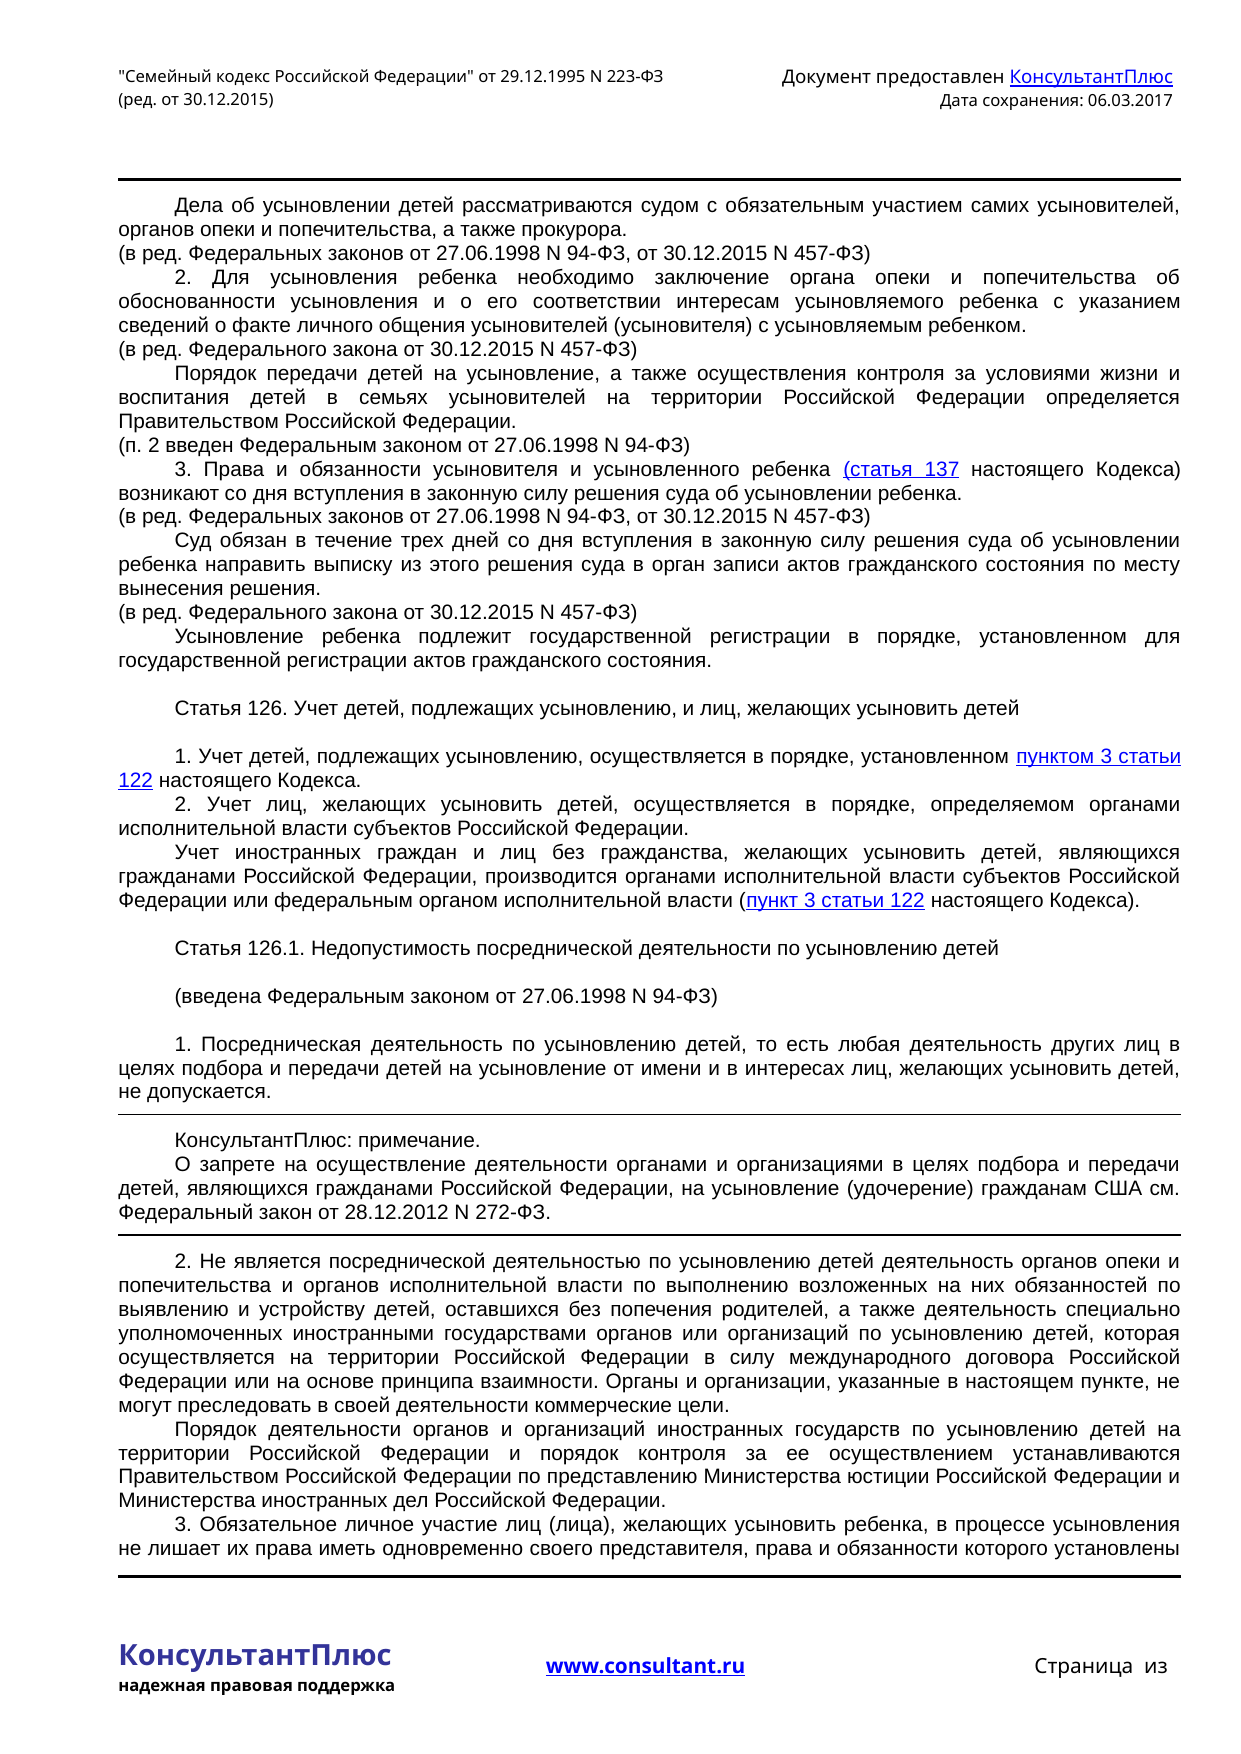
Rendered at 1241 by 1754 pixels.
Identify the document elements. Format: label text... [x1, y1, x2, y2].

text О запрете на осуществление деятельности органами и организациями в целях подбора и передачи детей, являющихся гражданами Российской Федерации, на усыновление (удочерение) гражданам США см. Федеральный закон от 28.12.2012 N 272-ФЗ. [118, 1152, 1181, 1224]
text (в ред. Федеральных законов от 27.06.1998 N 94-ФЗ, от 30.12.2015 N 457-ФЗ) [118, 241, 1181, 265]
text (в ред. Федерального закона от 30.12.2015 N 457-ФЗ) [118, 600, 1181, 624]
text 2. Не является посреднической деятельностью по усыновлению детей деятельность органов опеки и попечительства и органов исполнительной власти по выполнению возложенных на них обязанностей по выявлению и устройству детей, оставшихся без попечения родителей, а также деятельность специально уполномоченных иностранными государствами органов или организаций по усыновлению детей, которая осуществляется на территории Российской Федерации в силу международного договора Российской Федерации или на основе принципа взаимности. Органы и организации, указанные в настоящем пункте, не могут преследовать в своей деятельности коммерческие цели. [118, 1249, 1181, 1416]
text (в ред. Федерального закона от 30.12.2015 N 457-ФЗ) [118, 337, 1181, 361]
subtitle Статья 126. Учет детей, подлежащих усыновлению, и лиц, желающих усыновить детей [118, 696, 1181, 720]
text 1. Учет детей, подлежащих усыновлению, осуществляется в порядке, установленном пунктом 3 статьи 122 настоящего Кодекса. [118, 744, 1181, 792]
subtitle Статья 126.1. Недопустимость посреднической деятельности по усыновлению детей [118, 936, 1181, 959]
text 2. Для усыновления ребенка необходимо заключение органа опеки и попечительства об обоснованности усыновления и о его соответствии интересам усыновляемого ребенка с указанием сведений о факте личного общения усыновителей (усыновителя) с усыновляемым ребенком. [118, 265, 1181, 337]
text (в ред. Федеральных законов от 27.06.1998 N 94-ФЗ, от 30.12.2015 N 457-ФЗ) [118, 504, 1181, 528]
text 3. Права и обязанности усыновителя и усыновленного ребенка (статья 137 настоящего Кодекса) возникают со дня вступления в законную силу решения суда об усыновлении ребенка. [118, 456, 1181, 504]
text Дела об усыновлении детей рассматриваются судом с обязательным участием самих усыновителей, органов опеки и попечительства, а также прокурора. [118, 193, 1181, 241]
text 3. Обязательное личное участие лиц (лица), желающих усыновить ребенка, в процессе усыновления не лишает их права иметь одновременно своего представителя, права и обязанности которого установлены [118, 1512, 1181, 1560]
text КонсультантПлюс: примечание. [118, 1128, 1181, 1152]
text 1. Посредническая деятельность по усыновлению детей, то есть любая деятельность других лиц в целях подбора и передачи детей на усыновление от имени и в интересах лиц, желающих усыновить детей, не допускается. [118, 1031, 1181, 1103]
text Порядок деятельности органов и организаций иностранных государств по усыновлению детей на территории Российской Федерации и порядок контроля за ее осуществлением устанавливаются Правительством Российской Федерации по представлению Министерства юстиции Российской Федерации и Министерства иностранных дел Российской Федерации. [118, 1416, 1181, 1512]
text (введена Федеральным законом от 27.06.1998 N 94-ФЗ) [118, 983, 1181, 1007]
text Порядок передачи детей на усыновление, а также осуществления контроля за условиями жизни и воспитания детей в семьях усыновителей на территории Российской Федерации определяется Правительством Российской Федерации. [118, 361, 1181, 432]
text 2. Учет лиц, желающих усыновить детей, осуществляется в порядке, определяемом органами исполнительной власти субъектов Российской Федерации. [118, 792, 1181, 840]
text (п. 2 введен Федеральным законом от 27.06.1998 N 94-ФЗ) [118, 432, 1181, 456]
text Суд обязан в течение трех дней со дня вступления в законную силу решения суда об усыновлении ребенка направить выписку из этого решения суда в орган записи актов гражданского состояния по месту вынесения решения. [118, 528, 1181, 600]
text Учет иностранных граждан и лиц без гражданства, желающих усыновить детей, являющихся гражданами Российской Федерации, производится органами исполнительной власти субъектов Российской Федерации или федеральным органом исполнительной власти (пункт 3 статьи 122 настоящего Кодекса). [118, 840, 1181, 912]
text Усыновление ребенка подлежит государственной регистрации в порядке, установленном для государственной регистрации актов гражданского состояния. [118, 624, 1181, 672]
